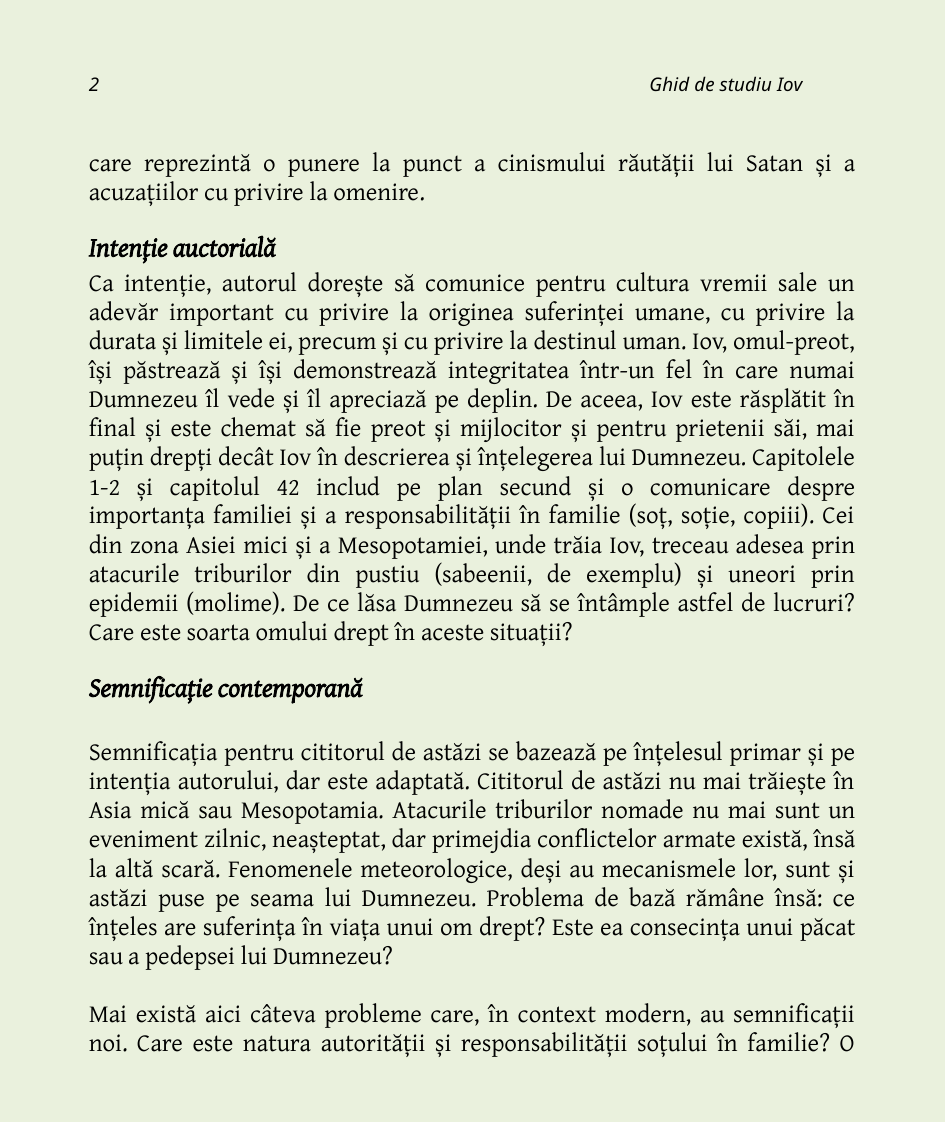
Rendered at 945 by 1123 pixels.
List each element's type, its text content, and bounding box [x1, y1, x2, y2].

text Mai există aici câteva probleme care, în context modern, au semnificații noi. Care este natura autorității și responsabilității soțului în familie? O [88, 1000, 856, 1058]
subtitle Intenție auctorială [88, 236, 856, 261]
subtitle Semnificație contemporană [88, 687, 151, 701]
subtitle Semnificație contemporană [88, 676, 156, 695]
subtitle Semnificație contemporană [162, 676, 856, 701]
subtitle Semnificație contemporană [153, 687, 189, 701]
text Ca intenție, autorul dorește să comunice pentru cultura vremii sale un adevăr important cu privire la originea suferinței umane, cu privire la durata și limitele ei, precum și cu privire la destinul uman. Iov, omul-preot, își păstrează și își demonstrează integritatea într-un fel în care numai Dumnezeu îl vede și îl apreciază pe deplin. De aceea, Iov este răsplătit în final și este chemat să fie preot și mijlocitor și pentru prietenii săi, mai puțin drepți decât Iov în descrierea și înțelegerea lui Dumnezeu. Capitolele 1-2 și capitolul 42 includ pe plan secund și o comunicare despre importanța familiei și a responsabilității în familie (soț, soție, copiii). Cei din zona Asiei mici și a Mesopotamiei, unde trăia Iov, treceau adesea prin atacurile triburilor din pustiu (sabeenii, de exemplu) și uneori prin epidemii (molime). De ce lăsa Dumnezeu să se întâmple astfel de lucruri? Care este soarta omului drept în aceste situații? [88, 269, 856, 647]
text Semnificația pentru cititorul de astăzi se bazează pe înțelesul primar și pe intenția autorului, dar este adaptată. Cititorul de astăzi nu mai trăiește în Asia mică sau Mesopotamia. Atacurile triburilor nomade nu mai sunt un eveniment zilnic, neașteptat, dar primejdia conflictelor armate există, însă la altă scară. Fenomenele meteorologice, deși au mecanismele lor, sunt și astăzi puse pe seama lui Dumnezeu. Problema de bază rămâne însă: ce înțeles are suferința în viața unui om drept? Este ea consecința unui păcat sau a pedepsei lui Dumnezeu? [88, 739, 856, 971]
text care reprezintă o punere la punct a cinismului răutății lui Satan și a acuzațiilor cu privire la omenire. [88, 149, 856, 207]
